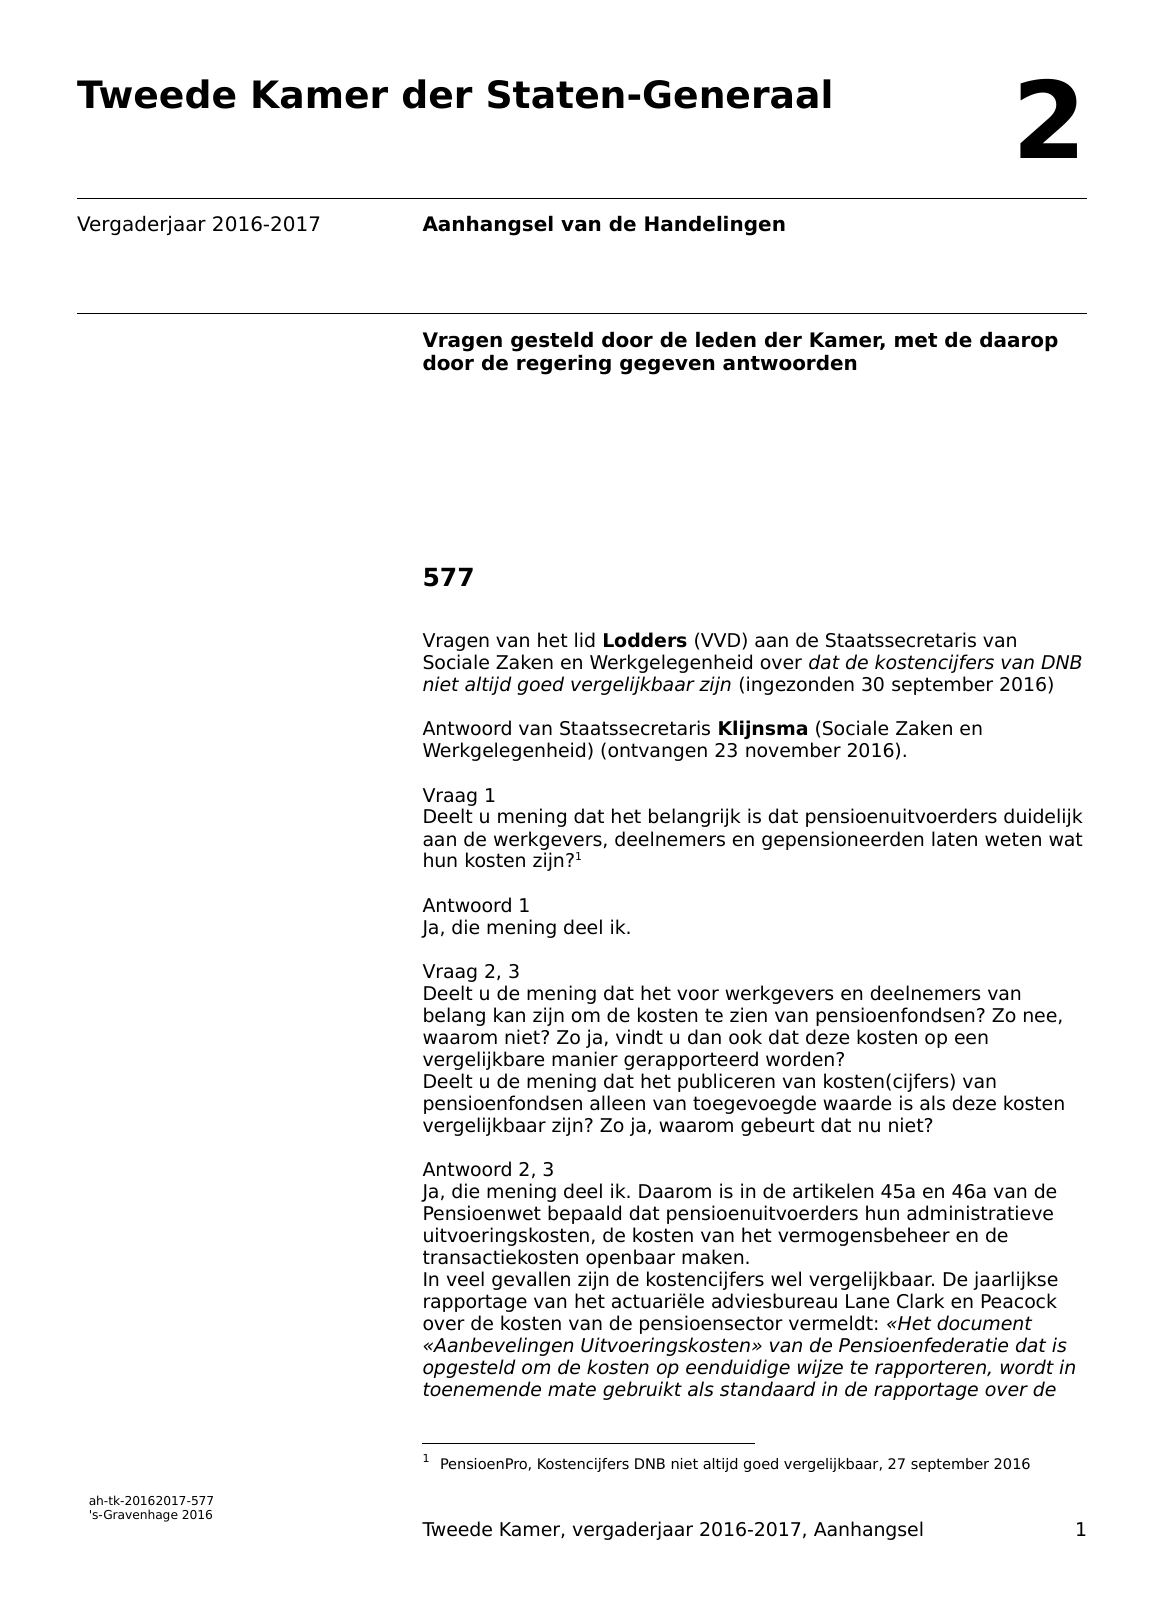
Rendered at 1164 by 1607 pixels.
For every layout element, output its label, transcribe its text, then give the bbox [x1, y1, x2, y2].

table_cell Vragen gesteld door de leden der Kamer, met de daarop door de regering gegeven antwoorden [422, 314, 1087, 375]
text Antwoord 2, 3 [422, 1159, 1087, 1181]
text 577 [422, 563, 1087, 592]
text 's-Gravenhage 2016 [88, 1508, 323, 1522]
table_cell Aanhangsel van de Handelingen [422, 199, 1087, 313]
text PensioenPro, Kostencijfers DNB niet altijd goed vergelijkbaar, 27 september 2016 [422, 1452, 1087, 1474]
text ah-tk-20162017-577 [88, 1494, 323, 1508]
text Antwoord 1 [422, 894, 1087, 917]
text Vraag 2, 3 [422, 961, 1087, 983]
table_header Tweede Kamer der Staten-Generaal [77, 59, 886, 198]
text Antwoord van Staatssecretaris Klijnsma (Sociale Zaken en Werkgelegenheid) (ontvangen 23 november 2016). [422, 718, 1087, 762]
text In veel gevallen zijn de kostencijfers wel vergelijkbaar. De jaarlijkse rapportage van het actuariële adviesbureau Lane Clark en Peacock over de kosten van de pensioensector vermeldt: «Het document «Aanbevelingen Uitvoeringskosten» van de Pensioenfederatie dat is opgesteld om de kosten op eenduidige wijze te rapporteren, wordt in toenemende mate gebruikt als standaard in de rapportage over de [422, 1269, 1087, 1401]
text Deelt u mening dat het belangrijk is dat pensioenuitvoerders duidelijk aan de werkgevers, deelnemers en gepensioneerden laten weten wat hun kosten zijn? [422, 806, 1087, 872]
table_cell Vergaderjaar 2016-2017 [77, 199, 422, 313]
text Vraag 1 [422, 784, 1087, 806]
text Ja, die mening deel ik. [422, 917, 1087, 938]
text Ja, die mening deel ik. Daarom is in de artikelen 45a en 46a van de Pensioenwet bepaald dat pensioenuitvoerders hun administratieve uitvoeringskosten, de kosten van het vermogensbeheer en de transactiekosten openbaar maken. [422, 1181, 1087, 1269]
table_cell [77, 314, 422, 375]
text Deelt u de mening dat het voor werkgevers en deelnemers van belang kan zijn om de kosten te zien van pensioenfondsen? Zo nee, waarom niet? Zo ja, vindt u dan ook dat deze kosten op een vergelijkbare manier gerapporteerd worden? [422, 983, 1087, 1071]
table_header 2 [886, 59, 1087, 198]
text Deelt u de mening dat het publiceren van kosten(cijfers) van pensioenfondsen alleen van toegevoegde waarde is als deze kosten vergelijkbaar zijn? Zo ja, waarom gebeurt dat nu niet? [422, 1071, 1087, 1137]
text Vragen van het lid Lodders (VVD) aan de Staatssecretaris van Sociale Zaken en Werkgelegenheid over dat de kostencijfers van DNB niet altijd goed vergelijkbaar zijn (ingezonden 30 september 2016) [422, 630, 1087, 696]
